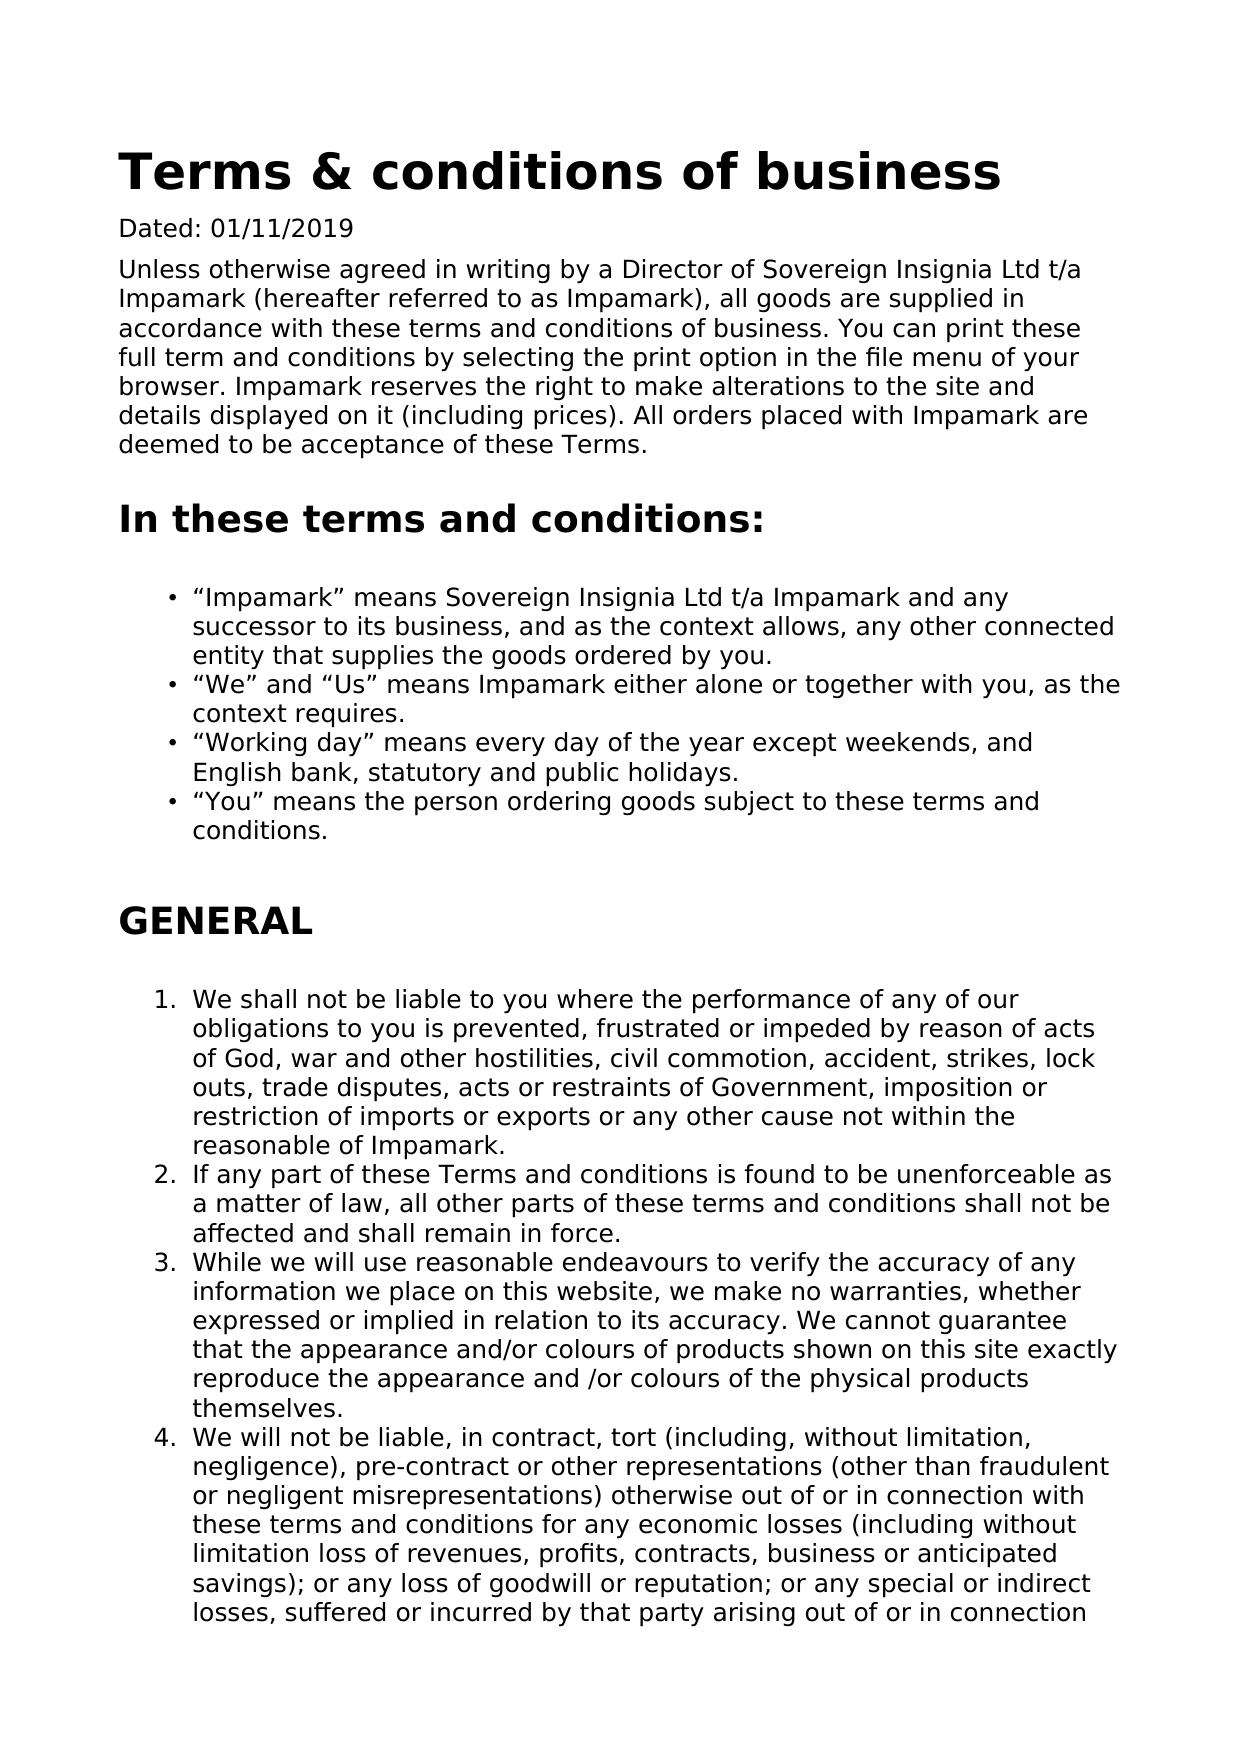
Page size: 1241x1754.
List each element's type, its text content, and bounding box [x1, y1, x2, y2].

list “Working day” means every day of the year except weekends, and English bank, statutory and public holidays. [177, 729, 1122, 787]
list While we will use reasonable endeavours to verify the accuracy of any information we place on this website, we make no warranties, whether expressed or implied in relation to its accuracy. We cannot guarantee that the appearance and/or colours of products shown on this site exactly reproduce the appearance and /or colours of the physical products themselves. [177, 1248, 1122, 1423]
subtitle In these terms and conditions: [118, 497, 1122, 541]
list “You” means the person ordering goods subject to these terms and conditions. [177, 787, 1122, 845]
text Dated: 01/11/2019 [118, 214, 1122, 243]
subtitle GENERAL [118, 900, 1122, 943]
list If any part of these Terms and conditions is found to be unenforceable as a matter of law, all other parts of these terms and conditions shall not be affected and shall remain in force. [177, 1160, 1122, 1248]
list We will not be liable, in contract, tort (including, without limitation, negligence), pre-contract or other representations (other than fraudulent or negligent misrepresentations) otherwise out of or in connection with these terms and conditions for any economic losses (including without limitation loss of revenues, profits, contracts, business or anticipated savings); or any loss of goodwill or reputation; or any special or indirect losses, suffered or incurred by that party arising out of or in connection [177, 1423, 1122, 1627]
list “Impamark” means Sovereign Insignia Ltd t/a Impamark and any successor to its business, and as the context allows, any other connected entity that supplies the goods ordered by you. [177, 583, 1122, 670]
list “We” and “Us” means Impamark either alone or together with you, as the context requires. [177, 670, 1122, 729]
text Unless otherwise agreed in writing by a Director of Sovereign Insignia Ltd t/a Impamark (hereafter referred to as Impamark), all goods are supplied in accordance with these terms and conditions of business. You can print these full term and conditions by selecting the print option in the file menu of your browser. Impamark reserves the right to make alterations to the site and details displayed on it (including prices). All orders placed with Impamark are deemed to be acceptance of these Terms. [118, 256, 1122, 460]
subtitle Terms & conditions of business [118, 143, 1122, 201]
list We shall not be liable to you where the performance of any of our obligations to you is prevented, frustrated or impeded by reason of acts of God, war and other hostilities, civil commotion, accident, strikes, lock outs, trade disputes, acts or restraints of Government, imposition or restriction of imports or exports or any other cause not within the reasonable of Impamark. [177, 985, 1122, 1160]
